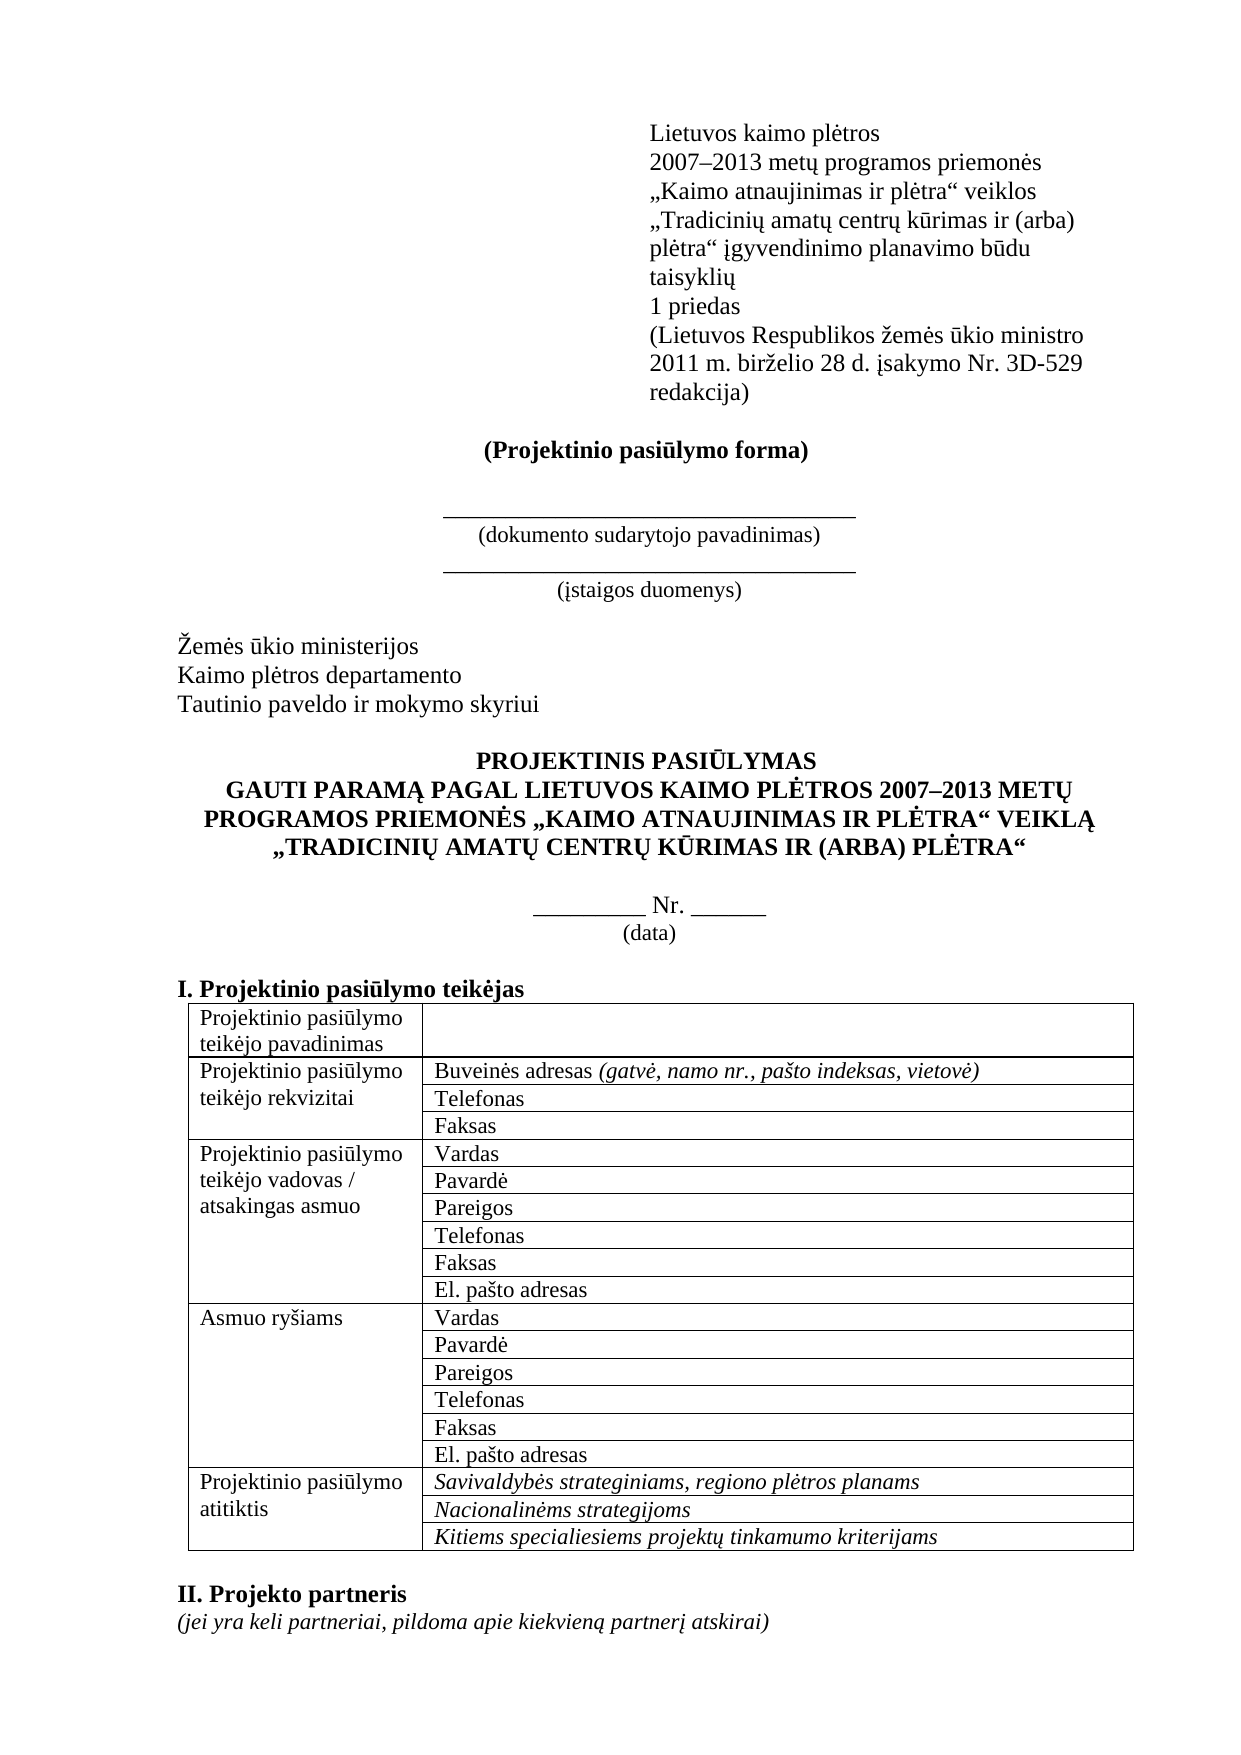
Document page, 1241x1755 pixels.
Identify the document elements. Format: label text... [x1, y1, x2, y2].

text (Lietuvos Respublikos žemės ūkio ministro [649, 320, 1122, 348]
table_cell Vardas [423, 1304, 1133, 1330]
text 2007–2013 metų programos priemonės [649, 147, 1122, 176]
table_cell Telefonas [423, 1222, 1133, 1248]
text Tautinio paveldo ir mokymo skyriui [177, 689, 1122, 717]
table_header Projektinio pasiūlymo teikėjo pavadinimas [189, 1004, 422, 1056]
table_cell Nacionalinėms strategijoms [423, 1496, 1133, 1522]
text (įstaigos duomenys) [177, 576, 1122, 602]
text _________________________________ [177, 492, 1122, 521]
table_cell Projektinio pasiūlymo atitiktis [189, 1468, 422, 1549]
table_cell Pavardė [423, 1331, 1133, 1358]
text II. Projekto partneris [177, 1579, 1122, 1608]
text Lietuvos kaimo plėtros [649, 118, 1122, 147]
text (dokumento sudarytojo pavadinimas) [177, 521, 1122, 547]
text Kaimo plėtros departamento [177, 660, 1122, 689]
table_cell Faksas [423, 1112, 1133, 1138]
table_cell Vardas [423, 1140, 1133, 1166]
text plėtra“ įgyvendinimo planavimo būdu [649, 233, 1122, 262]
text I. Projektinio pasiūlymo teikėjas [177, 974, 1122, 1003]
table_cell Pavardė [423, 1167, 1133, 1193]
table_cell Projektinio pasiūlymo teikėjo rekvizitai [189, 1058, 422, 1138]
table_cell Pareigos [423, 1194, 1133, 1221]
table_cell Faksas [423, 1249, 1133, 1276]
table_cell Kitiems specialiesiems projektų tinkamumo kriterijams [423, 1523, 1133, 1549]
table_cell Projektinio pasiūlymo teikėjo vadovas / atsakingas asmuo [189, 1140, 422, 1303]
text 2011 m. birželio 28 d. įsakymo Nr. 3D-529 [649, 348, 1122, 377]
table_cell Savivaldybės strateginiams, regiono plėtros planams [423, 1468, 1133, 1495]
table_cell Buveinės adresas (gatvė, namo nr., pašto indeksas, vietovė) [423, 1058, 1133, 1084]
table_cell Telefonas [423, 1085, 1133, 1111]
text Žemės ūkio ministerijos [177, 631, 1122, 660]
text PROJEKTINIS PASIŪLYMAS gauti paramą pagal lietuvos Kaimo plėtros 2007–2013 metų programos priemonės „KAIMO ATNAUJINIMAS IR PLĖTRA“ VEIKLą „tRADICINIŲ AMATŲ CENTRŲ KŪRIMAS ir (arba) plėtra“ [177, 746, 1122, 861]
text (jei yra keli partneriai, pildoma apie kiekvieną partnerį atskirai) [177, 1608, 1122, 1634]
text 1 priedas [649, 291, 1122, 320]
table_cell Telefonas [423, 1386, 1133, 1412]
table_cell Faksas [423, 1414, 1133, 1440]
text „Tradicinių amatų centrų kūrimas ir (arba) [649, 205, 1122, 233]
table_cell El. pašto adresas [423, 1441, 1133, 1467]
text redakcija) [649, 377, 1122, 406]
table_cell El. pašto adresas [423, 1277, 1133, 1303]
text (Projektinio pasiūlymo forma) [177, 435, 1122, 463]
text „Kaimo atnaujinimas ir plėtra“ veiklos [649, 176, 1122, 205]
table_cell Asmuo ryšiams [189, 1304, 422, 1467]
text _________________________________ [177, 547, 1122, 576]
text _________ Nr. ______ [177, 890, 1122, 919]
text (data) [177, 919, 1122, 945]
table_header [423, 1004, 1133, 1056]
table_cell Pareigos [423, 1359, 1133, 1385]
text taisyklių [649, 262, 1122, 291]
